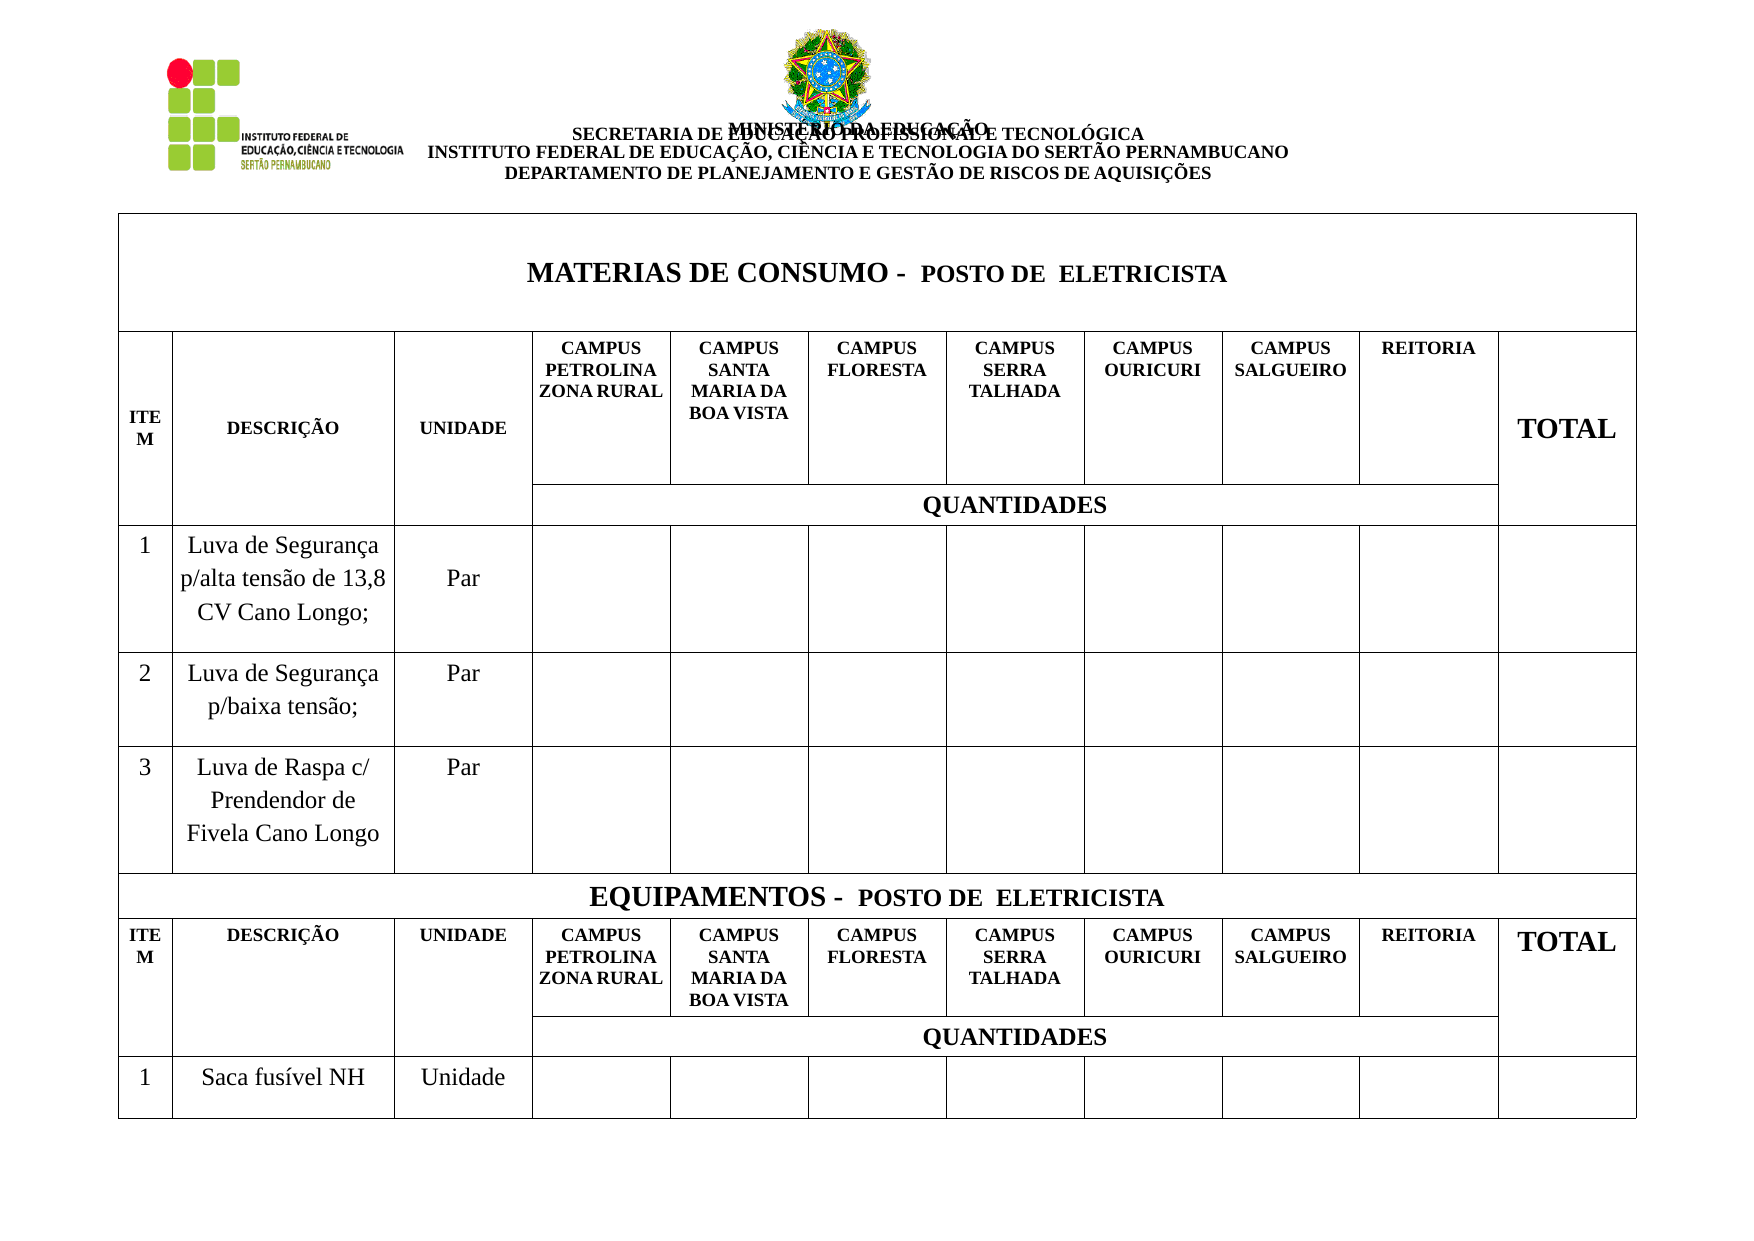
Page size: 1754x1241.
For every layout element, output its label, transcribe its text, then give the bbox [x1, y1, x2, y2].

table_cell [947, 526, 1084, 652]
table_cell Unidade [395, 1057, 532, 1118]
table_cell Luva de Raspa c/ Prendendor de Fivela Cano Longo [173, 747, 394, 873]
table_cell ITEM [119, 332, 172, 525]
table_cell CAMPUS SALGUEIRO [1223, 919, 1359, 1016]
table_cell [809, 653, 946, 746]
table_cell [809, 1057, 946, 1118]
picture [781, 29, 872, 131]
table_cell [533, 526, 670, 652]
table_cell Luva de Segurança p/alta tensão de 13,8 CV Cano Longo; [173, 526, 394, 652]
table_cell [671, 1057, 808, 1118]
table_cell [1499, 1057, 1636, 1118]
table_cell Luva de Segurança p/baixa tensão; [173, 653, 394, 746]
table_cell [1360, 526, 1498, 652]
table_cell CAMPUS PETROLINA ZONA RURAL [533, 332, 670, 484]
table_cell [947, 1057, 1084, 1118]
table_cell QUANTIDADES [533, 485, 1498, 525]
table_cell QUANTIDADES [533, 1017, 1498, 1056]
table_cell CAMPUS SERRA TALHADA [947, 332, 1084, 484]
table_cell [671, 747, 808, 873]
table_cell [809, 526, 946, 652]
table_cell [671, 526, 808, 652]
table_cell TOTAL [1499, 332, 1636, 525]
table_cell UNIDADE [395, 919, 532, 1056]
table_cell [1499, 653, 1636, 746]
table_cell 1 [119, 1057, 172, 1118]
table_cell CAMPUS OURICURI [1085, 332, 1222, 484]
table_cell ITEM [119, 919, 172, 1056]
table_cell DESCRIÇÃO [173, 332, 394, 525]
table_cell 3 [119, 747, 172, 873]
table_cell CAMPUS SALGUEIRO [1223, 332, 1359, 484]
table_cell [947, 653, 1084, 746]
table_cell [1223, 747, 1359, 873]
table_cell CAMPUS SANTA MARIA DA BOA VISTA [671, 332, 808, 484]
table_cell CAMPUS OURICURI [1085, 919, 1222, 1016]
table_cell EQUIPAMENTOS - POSTO DE ELETRICISTA [119, 874, 1636, 918]
table_cell UNIDADE [395, 332, 532, 525]
table_cell [809, 747, 946, 873]
table_cell CAMPUS SANTA MARIA DA BOA VISTA [671, 919, 808, 1016]
table_cell [533, 1057, 670, 1118]
table_cell CAMPUS FLORESTA [809, 332, 946, 484]
table_cell [1085, 1057, 1222, 1118]
table_cell [1085, 526, 1222, 652]
table_cell Par [395, 747, 532, 873]
table_cell CAMPUS PETROLINA ZONA RURAL [533, 919, 670, 1016]
table_cell [533, 747, 670, 873]
table_cell DESCRIÇÃO [173, 919, 394, 1056]
table_cell [1360, 747, 1498, 873]
table_cell Par [395, 653, 532, 746]
table_cell Par [395, 526, 532, 652]
table_cell REITORIA [1360, 919, 1498, 1016]
table_cell [1499, 526, 1636, 652]
table_cell [947, 747, 1084, 873]
table_cell [1085, 747, 1222, 873]
table_cell CAMPUS SERRA TALHADA [947, 919, 1084, 1016]
table_cell [1360, 653, 1498, 746]
picture [157, 57, 411, 177]
table_cell REITORIA [1360, 332, 1498, 484]
table_header MATERIAS DE CONSUMO - POSTO DE ELETRICISTA [119, 214, 1636, 331]
table_cell 1 [119, 526, 172, 652]
table_cell [1499, 747, 1636, 873]
table_cell [1223, 1057, 1359, 1118]
table_cell [671, 653, 808, 746]
table_cell [533, 653, 670, 746]
picture [802, 124, 811, 131]
table_cell 2 [119, 653, 172, 746]
table_cell CAMPUS FLORESTA [809, 919, 946, 1016]
table_cell [1223, 526, 1359, 652]
table_cell Saca fusível NH [173, 1057, 394, 1118]
table_cell [1360, 1057, 1498, 1118]
picture [841, 122, 851, 130]
table_cell [1223, 653, 1359, 746]
table_cell TOTAL [1499, 919, 1636, 1056]
table_cell [1085, 653, 1222, 746]
